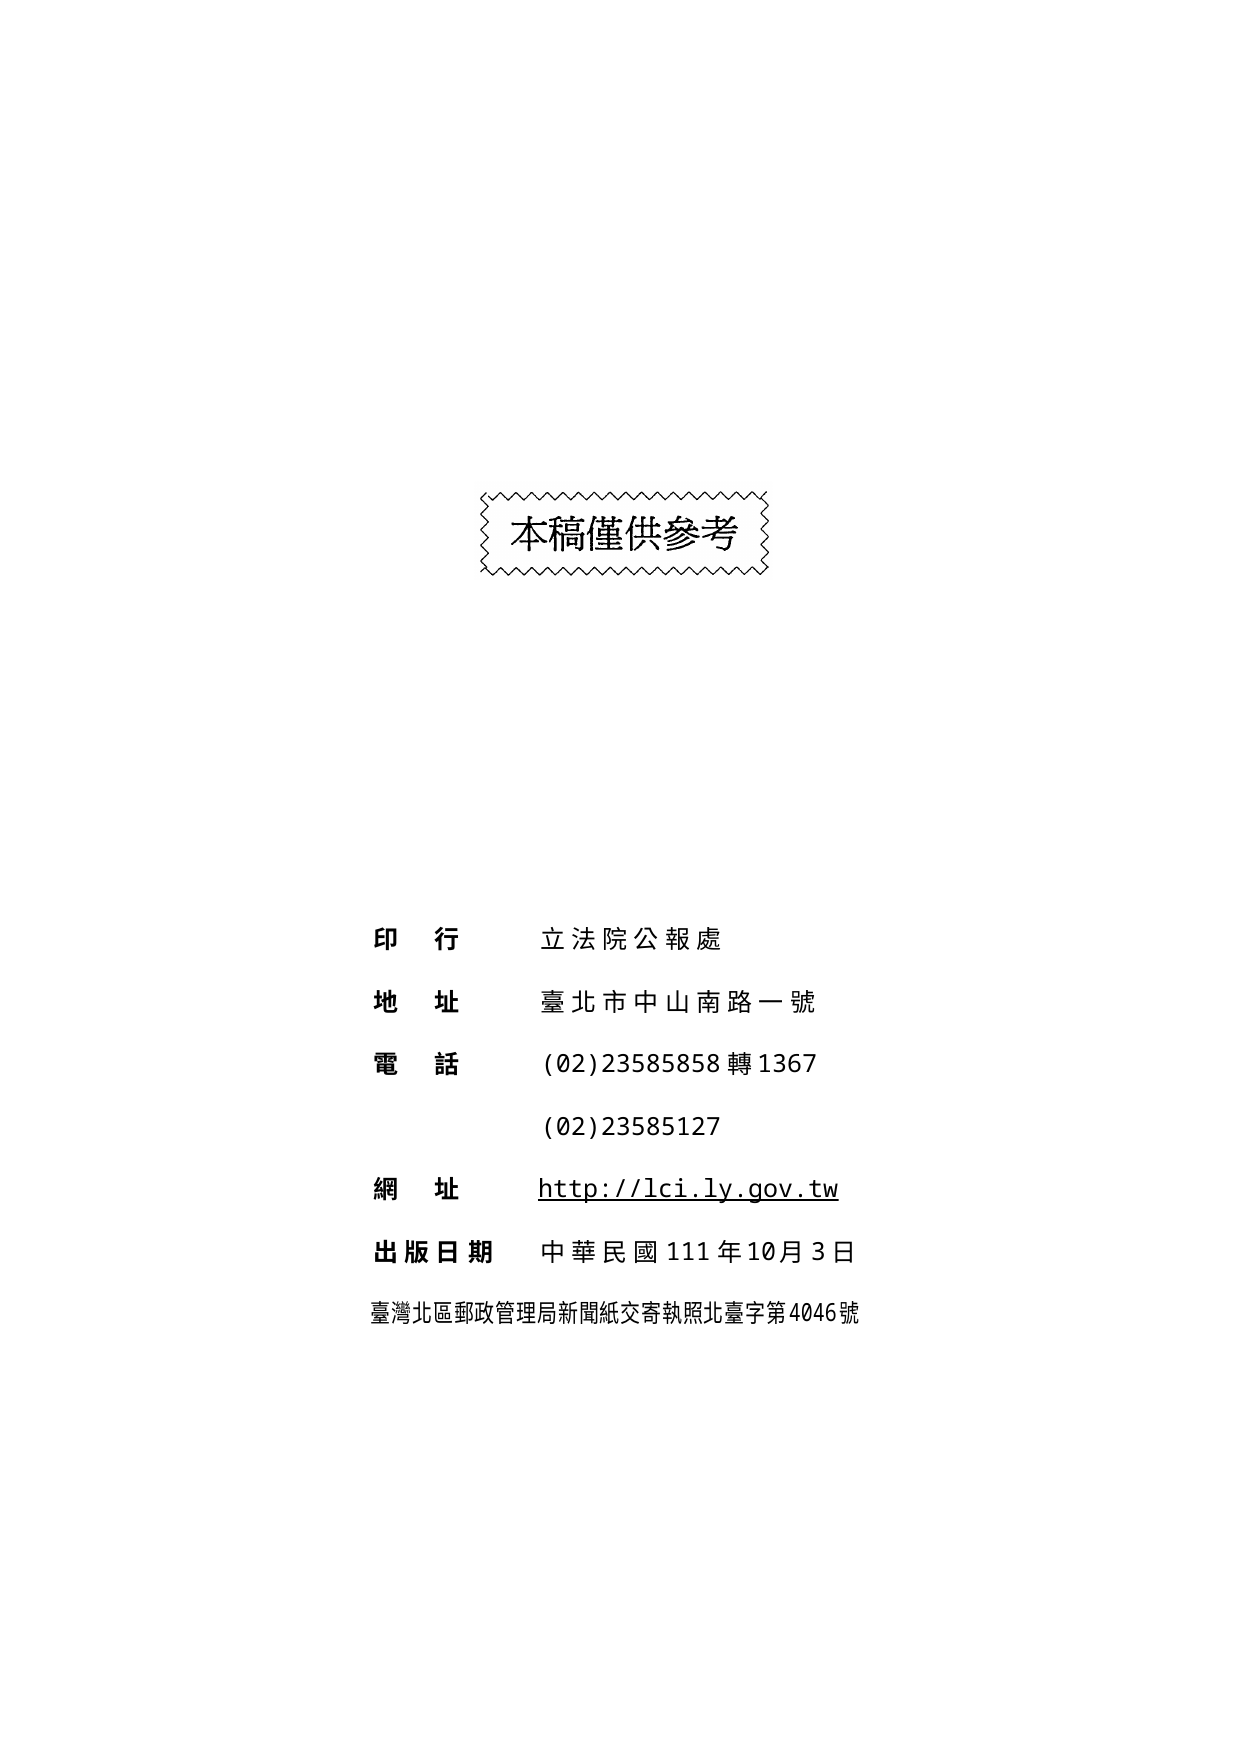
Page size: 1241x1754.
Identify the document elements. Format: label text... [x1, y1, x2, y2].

table_header 立法院公報處 [534, 906, 878, 969]
table_cell http://lci.ly.gov.tw [534, 1156, 878, 1219]
table_cell (02)23585858轉1367 (02)23585127 [534, 1031, 878, 1156]
table_cell 中華民國111年10月3日 [534, 1219, 878, 1281]
table_cell 地址 [362, 969, 534, 1031]
table_cell 網址 [362, 1156, 534, 1219]
table_cell 出版日期 [362, 1219, 534, 1281]
table_header 印行 [362, 906, 534, 969]
table_cell 電話 [362, 1031, 534, 1156]
table_cell 臺北市中山南路一號 [534, 969, 878, 1031]
table_header [468, 406, 773, 594]
table_cell 臺灣北區郵政管理局新聞紙交寄執照北臺字第4046號 [362, 1281, 878, 1344]
